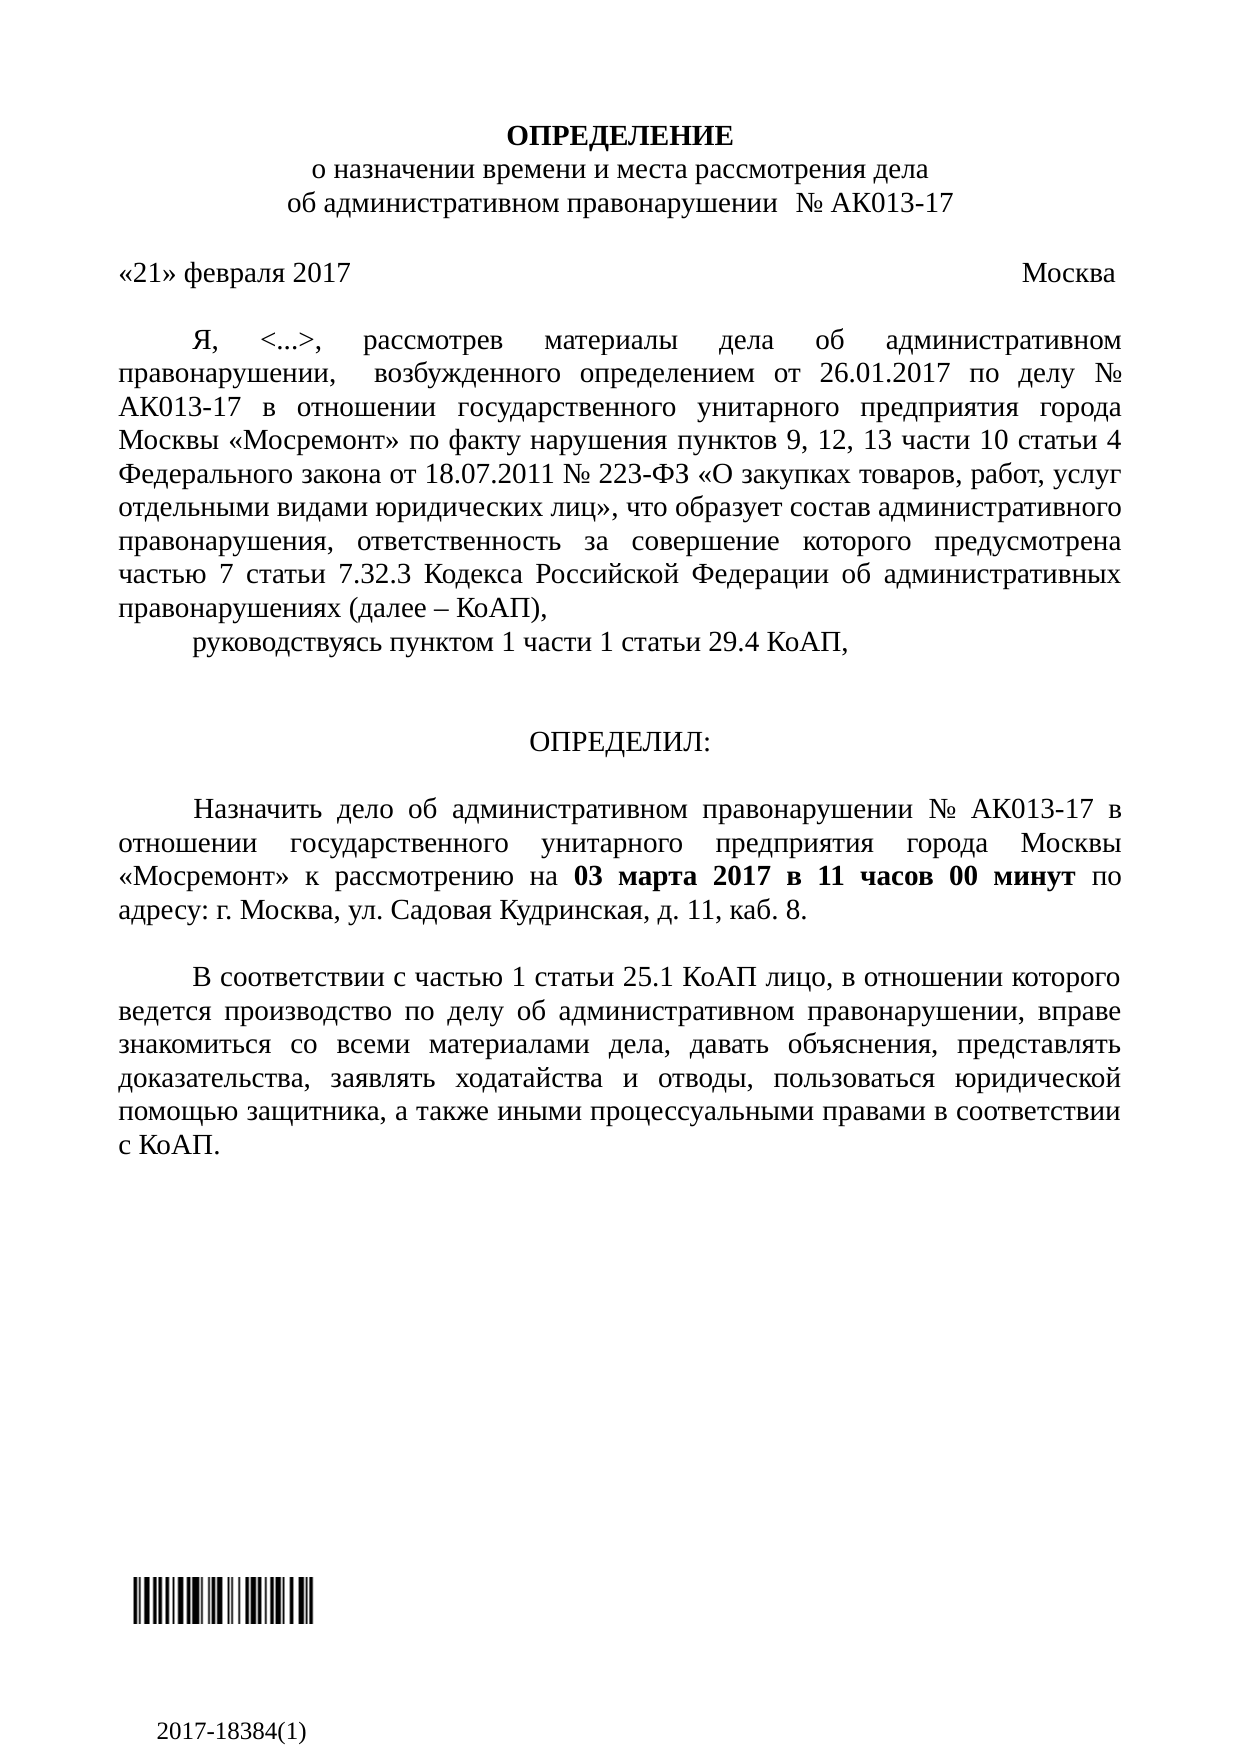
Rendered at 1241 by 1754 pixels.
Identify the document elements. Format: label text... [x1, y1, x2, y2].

text В соответствии с частью 1 статьи 25.1 КоАП лицо, в отношении которого ведется производство по делу об административном правонарушении, вправе знакомиться со всеми материалами дела, давать объяснения, представлять доказательства, заявлять ходатайства и отводы, пользоваться юридической помощью защитника, а также иными процессуальными правами в соответствии с КоАП. [118, 959, 1122, 1160]
text Я, <...>, рассмотрев материалы дела об административном правонарушении, возбужденного определением от 26.01.2017 по делу № АК013-17 в отношении государственного унитарного предприятия города Москвы «Мосремонт» по факту нарушения пунктов 9, 12, 13 части 10 статьи 4 Федерального закона от 18.07.2011 № 223-ФЗ «О закупках товаров, работ, услуг отдельными видами юридических лиц», что образует состав административного правонарушения, ответственность за совершение которого предусмотрена частью 7 статьи 7.32.3 Кодекса Российской Федерации об административных правонарушениях (далее – КоАП), [118, 322, 1122, 624]
picture [118, 1577, 331, 1624]
text ОПРЕДЕЛИЛ: [118, 724, 1122, 758]
text о назначении времени и места рассмотрения дела [118, 152, 1122, 185]
subtitle ОПРЕДЕЛЕНИЕ [118, 118, 1122, 152]
text «21» февраля 2017 Москва [118, 255, 1122, 288]
text об административном правонарушении № АК013-17 [118, 185, 1122, 221]
text руководствуясь пунктом 1 части 1 статьи 29.4 КоАП, [118, 624, 1122, 657]
text Назначить дело об административном правонарушении № АК013-17 в отношении государственного унитарного предприятия города Москвы «Мосремонт» к рассмотрению на 03 марта 2017 в 11 часов 00 минут по адресу: г. Москва, ул. Садовая Кудринская, д. 11, каб. 8. [118, 791, 1122, 926]
